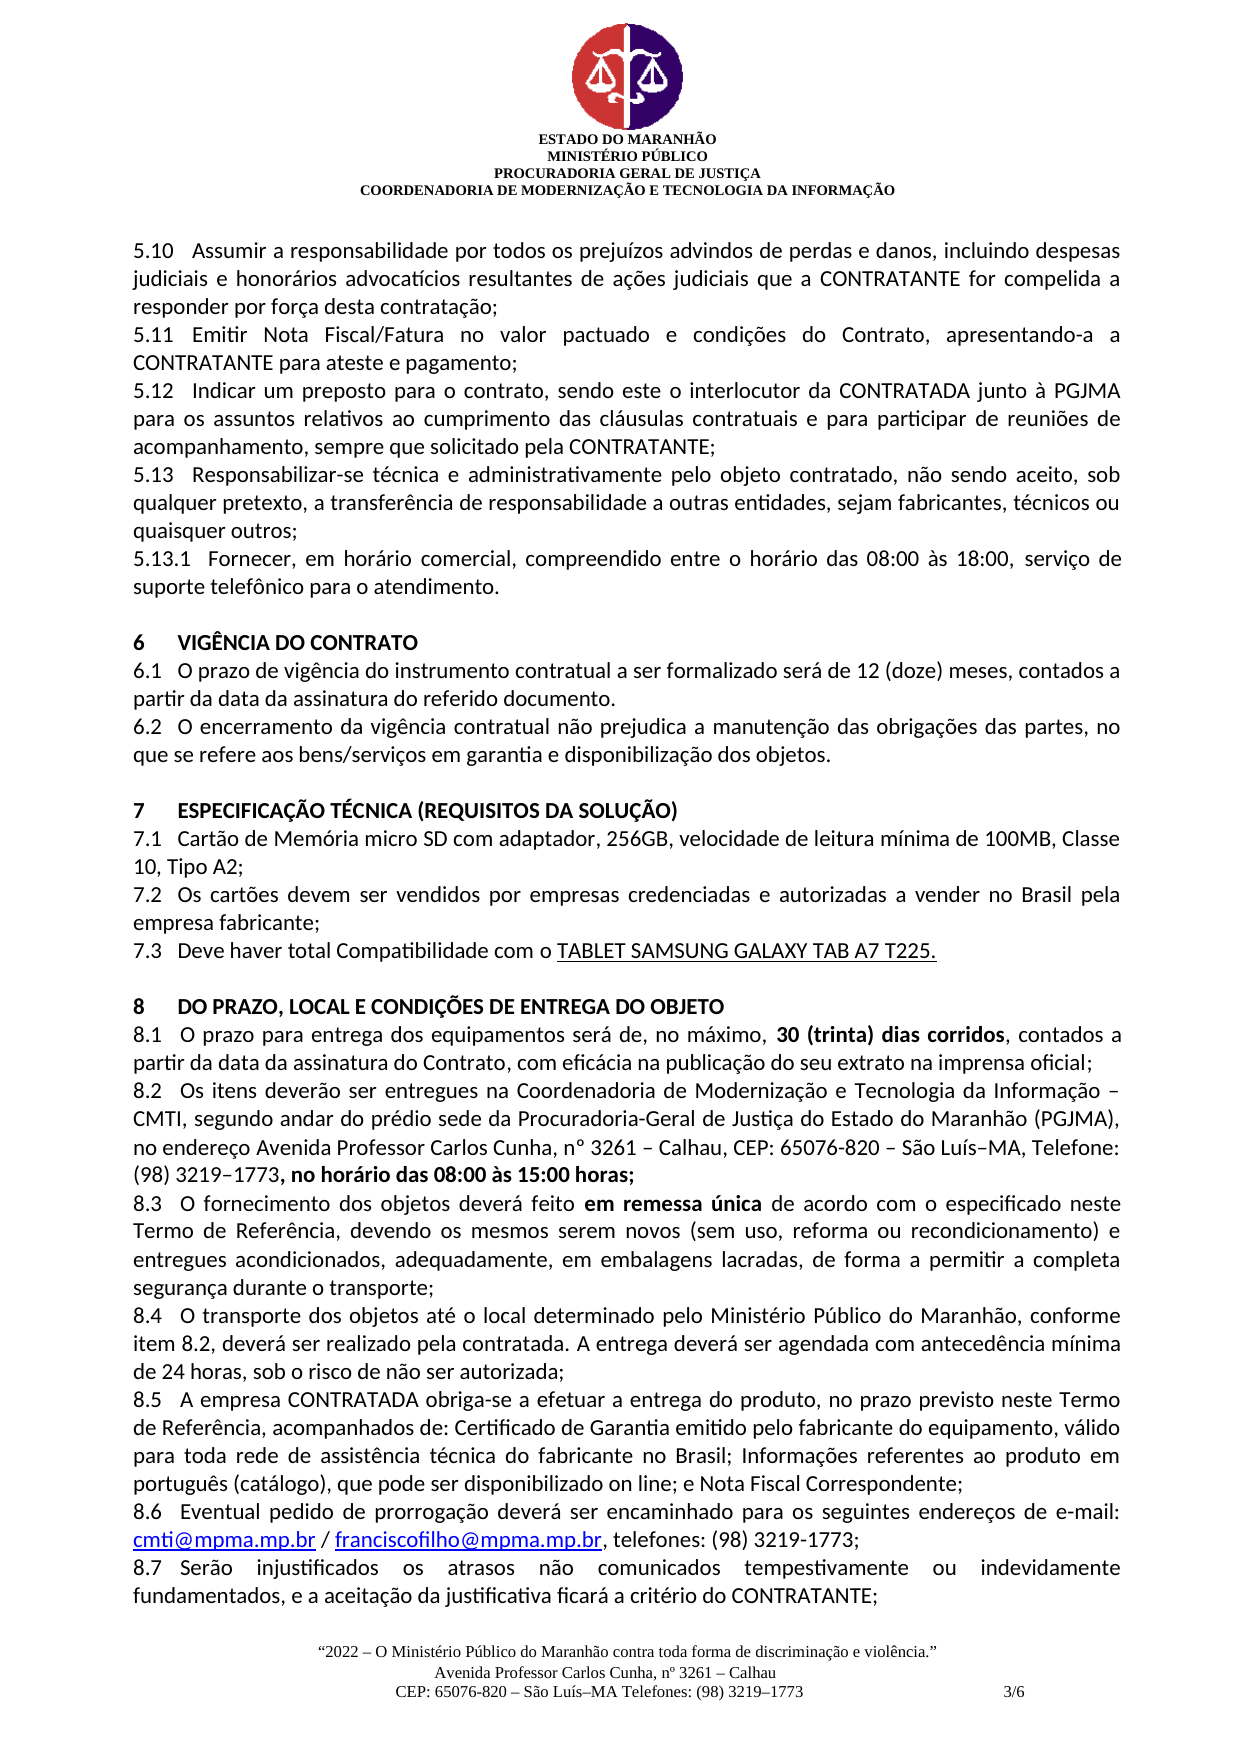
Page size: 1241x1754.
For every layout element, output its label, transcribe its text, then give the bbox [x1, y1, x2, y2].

list ESPECIFICAÇÃO TÉCNICA (REQUISITOS DA SOLUÇÃO) [133, 796, 1122, 824]
list O prazo de vigência do instrumento contratual a ser formalizado será de 12 (doze) meses, contados a partir da data da assinatura do referido documento. [133, 656, 1122, 712]
list O fornecimento dos objetos deverá feito em remessa única de acordo com o especificado neste Termo de Referência, devendo os mesmos serem novos (sem uso, reforma ou recondicionamento) e entregues acondicionados, adequadamente, em embalagens lacradas, de forma a permitir a completa segurança durante o transporte; [133, 1189, 1122, 1301]
picture [571, 23, 684, 131]
list Os cartões devem ser vendidos por empresas credenciadas e autorizadas a vender no Brasil pela empresa fabricante; [133, 880, 1122, 936]
list Fornecer, em horário comercial, compreendido entre o horário das 08:00 às 18:00, serviço de suporte telefônico para o atendimento. [133, 544, 1122, 600]
list DO PRAZO, LOCAL E CONDIÇÕES DE ENTREGA DO OBJETO [133, 992, 1122, 1021]
list Os itens deverão ser entregues na Coordenadoria de Modernização e Tecnologia da Informação – CMTI, segundo andar do prédio sede da Procuradoria-Geral de Justiça do Estado do Maranhão (PGJMA), no endereço Avenida Professor Carlos Cunha, nº 3261 – Calhau, CEP: 65076-820 – São Luís–MA, Telefone: (98) 3219–1773, no horário das 08:00 às 15:00 horas; [133, 1077, 1122, 1189]
list Assumir a responsabilidade por todos os prejuízos advindos de perdas e danos, incluindo despesas judiciais e honorários advocatícios resultantes de ações judiciais que a CONTRATANTE for compelida a responder por força desta contratação; [133, 236, 1122, 320]
list A empresa CONTRATADA obriga-se a efetuar a entrega do produto, no prazo previsto neste Termo de Referência, acompanhados de: Certificado de Garantia emitido pelo fabricante do equipamento, válido para toda rede de assistência técnica do fabricante no Brasil; Informações referentes ao produto em português (catálogo), que pode ser disponibilizado on line; e Nota Fiscal Correspondente; [133, 1385, 1122, 1497]
list Responsabilizar-se técnica e administrativamente pelo objeto contratado, não sendo aceito, sob qualquer pretexto, a transferência de responsabilidade a outras entidades, sejam fabricantes, técnicos ou quaisquer outros; [133, 460, 1122, 544]
list O prazo para entrega dos equipamentos será de, no máximo, 30 (trinta) dias corridos, contados a partir da data da assinatura do Contrato, com eficácia na publicação do seu extrato na imprensa oficial; [133, 1021, 1122, 1077]
list Serão injustificados os atrasos não comunicados tempestivamente ou indevidamente fundamentados, e a aceitação da justificativa ficará a critério do CONTRATANTE; [133, 1553, 1122, 1609]
list O encerramento da vigência contratual não prejudica a manutenção das obrigações das partes, no que se refere aos bens/serviços em garantia e disponibilização dos objetos. [133, 712, 1122, 768]
list Eventual pedido de prorrogação deverá ser encaminhado para os seguintes endereços de e-mail: cmti@mpma.mp.br / franciscofilho@mpma.mp.br, telefones: (98) 3219-1773; [133, 1497, 1122, 1553]
list Indicar um preposto para o contrato, sendo este o interlocutor da CONTRATADA junto à PGJMA para os assuntos relativos ao cumprimento das cláusulas contratuais e para participar de reuniões de acompanhamento, sempre que solicitado pela CONTRATANTE; [133, 376, 1122, 460]
list Cartão de Memória micro SD com adaptador, 256GB, velocidade de leitura mínima de 100MB, Classe 10, Tipo A2; [133, 824, 1122, 880]
list VIGÊNCIA DO CONTRATO [133, 628, 1122, 656]
list O transporte dos objetos até o local determinado pelo Ministério Público do Maranhão, conforme item 8.2, deverá ser realizado pela contratada. A entrega deverá ser agendada com antecedência mínima de 24 horas, sob o risco de não ser autorizada; [133, 1301, 1122, 1385]
list Deve haver total Compatibilidade com o TABLET SAMSUNG GALAXY TAB A7 T225. [133, 936, 1122, 964]
list Emitir Nota Fiscal/Fatura no valor pactuado e condições do Contrato, apresentando-a a CONTRATANTE para ateste e pagamento; [133, 320, 1122, 376]
